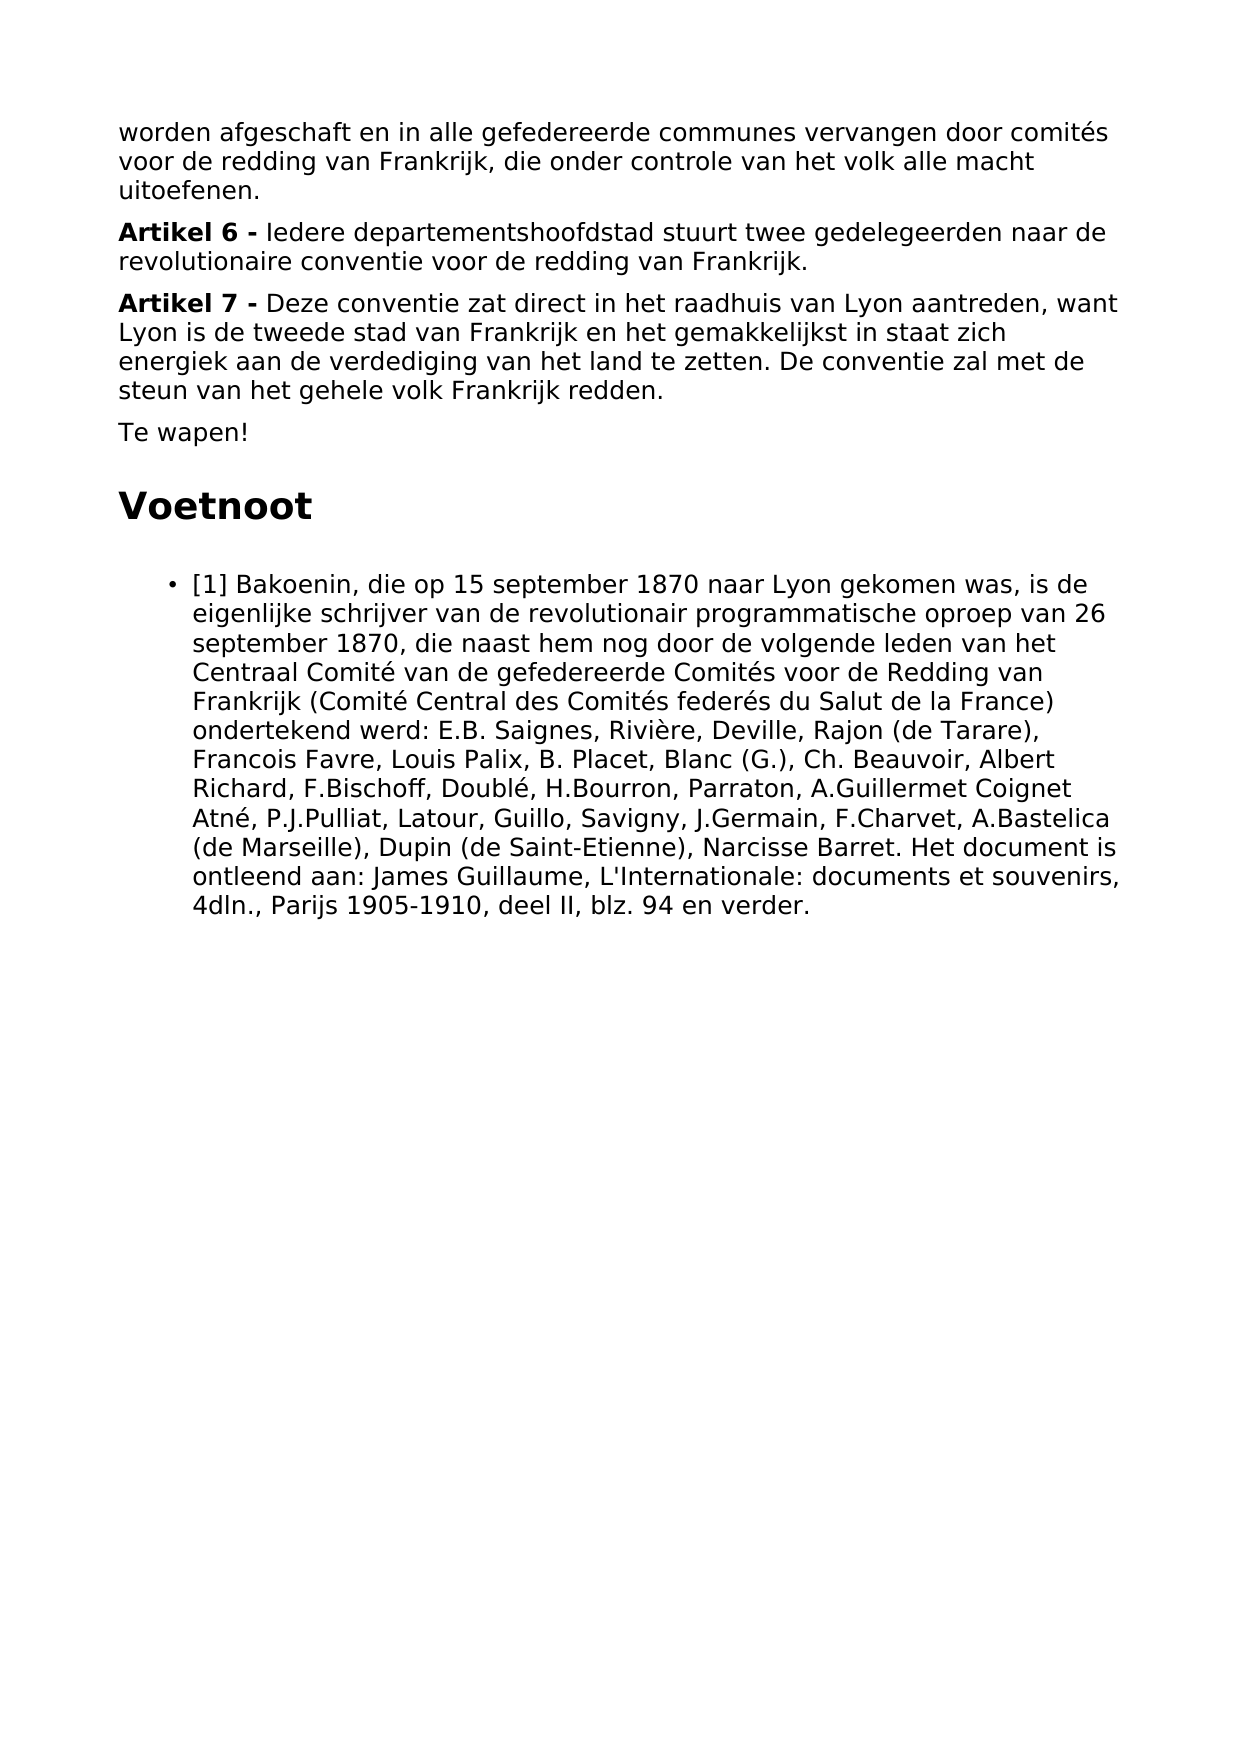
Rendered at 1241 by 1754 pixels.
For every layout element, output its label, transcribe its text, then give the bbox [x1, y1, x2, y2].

list [1] Bakoenin, die op 15 september 1870 naar Lyon gekomen was, is de eigenlijke schrijver van de revolutionair programmatische oproep van 26 september 1870, die naast hem nog door de volgende leden van het Centraal Comité van de gefedereerde Comités voor de Redding van Frankrijk (Comité Central des Comités federés du Salut de la France) ondertekend werd: E.B. Saignes, Rivière, Deville, Rajon (de Tarare), Francois Favre, Louis Palix, B. Placet, Blanc (G.), Ch. Beauvoir, Albert Richard, F.Bischoff, Doublé, H.Bourron, Parraton, A.Guillermet Coignet Atné, P.J.Pulliat, Latour, Guillo, Savigny, J.Germain, F.Charvet, A.Bastelica (de Marseille), Dupin (de Saint-Etienne), Narcisse Barret. Het document is ontleend aan: James Guillaume, L'Internationale: documents et souvenirs, 4dln., Parijs 1905-1910, deel II, blz. 94 en verder. [177, 570, 1122, 920]
subtitle Voetnoot [118, 485, 1122, 528]
text worden afgeschaft en in alle gefedereerde communes vervangen door comités voor de redding van Frankrijk, die onder controle van het volk alle macht uitoefenen. [118, 118, 1122, 206]
text Te wapen! [118, 418, 1122, 447]
text Artikel 6 - Iedere departementshoofdstad stuurt twee gedelegeerden naar de revolutionaire conventie voor de redding van Frankrijk. [118, 218, 1122, 276]
text Artikel 7 - Deze conventie zat direct in het raadhuis van Lyon aantreden, want Lyon is de tweede stad van Frankrijk en het gemakkelijkst in staat zich energiek aan de verdediging van het land te zetten. De conventie zal met de steun van het gehele volk Frankrijk redden. [118, 289, 1122, 406]
